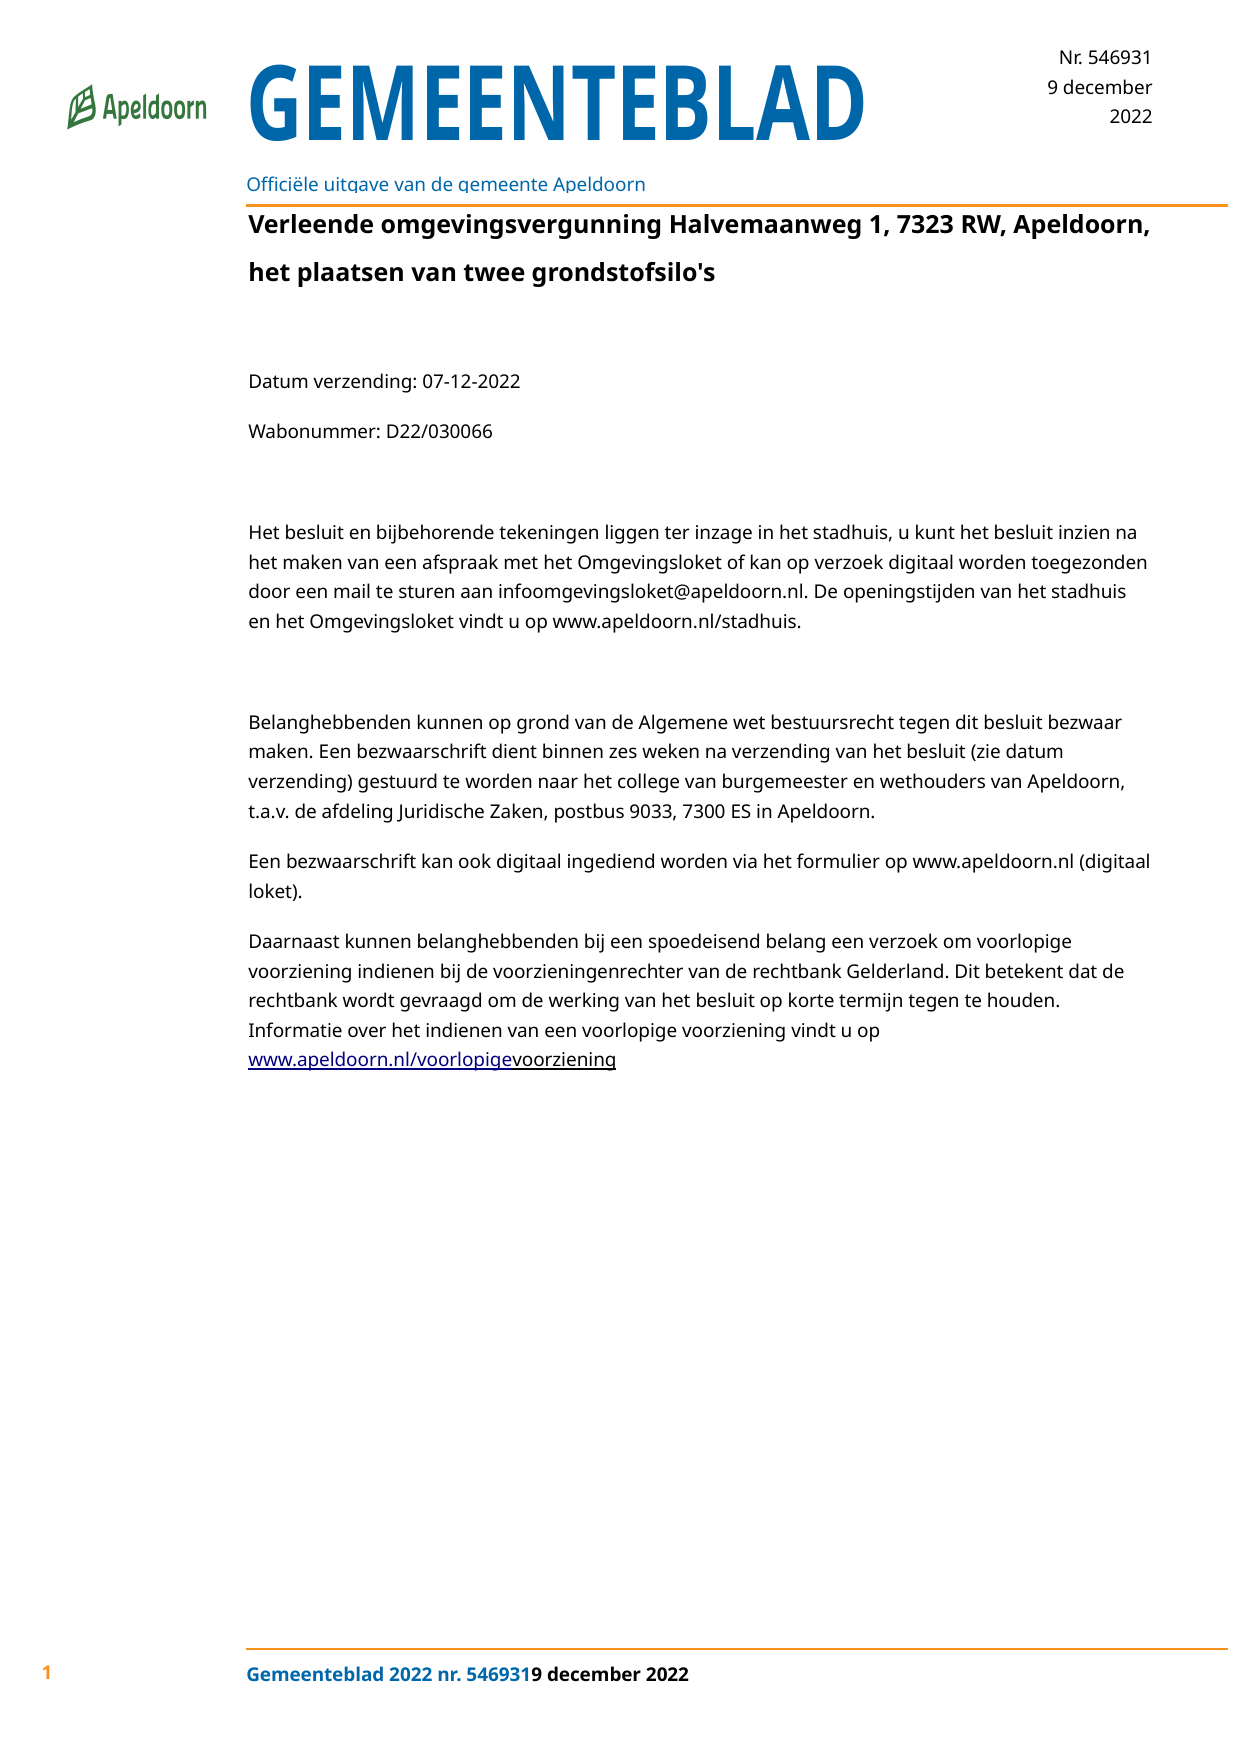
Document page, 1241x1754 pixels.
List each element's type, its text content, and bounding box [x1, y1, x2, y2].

text Daarnaast kunnen belanghebbenden bij een spoedeisend belang een verzoek om voorlopige voorziening indienen bij de voorzieningenrechter van de rechtbank Gelderland. Dit betekent dat de rechtbank wordt gevraagd om de werking van het besluit op korte termijn tegen te houden. Informatie over het indienen van een voorlopige voorziening vindt u op www.apeldoorn.nl/voorlopigevoorziening [248, 928, 1152, 1072]
text Een bezwaarschrift kan ook digitaal ingediend worden via het formulier op www.apeldoorn.nl (digitaal loket). [248, 848, 1152, 904]
picture [41, 47, 231, 172]
text Verleende omgevingsvergunning Halvemaanweg 1, 7323 RW, Apeldoorn, het plaatsen van twee grondstofsilo's [248, 207, 1152, 288]
text Het besluit en bijbehorende tekeningen liggen ter inzage in het stadhuis, u kunt het besluit inzien na het maken van een afspraak met het Omgevingsloket of kan op verzoek digitaal worden toegezonden door een mail te sturen aan infoomgevingsloket@apeldoorn.nl. De openingstijden van het stadhuis en het Omgevingsloket vindt u op www.apeldoorn.nl/stadhuis. [248, 519, 1152, 634]
text Belanghebbenden kunnen op grond van de Algemene wet bestuursrecht tegen dit besluit bezwaar maken. Een bezwaarschrift dient binnen zes weken na verzending van het besluit (zie datum verzending) gestuurd te worden naar het college van burgemeester en wethouders van Apeldoorn, t.a.v. de afdeling Juridische Zaken, postbus 9033, 7300 ES in Apeldoorn. [248, 709, 1152, 824]
text Datum verzending: 07-12-2022 [248, 368, 1152, 394]
text Wabonummer: D22/030066 [248, 419, 1152, 444]
